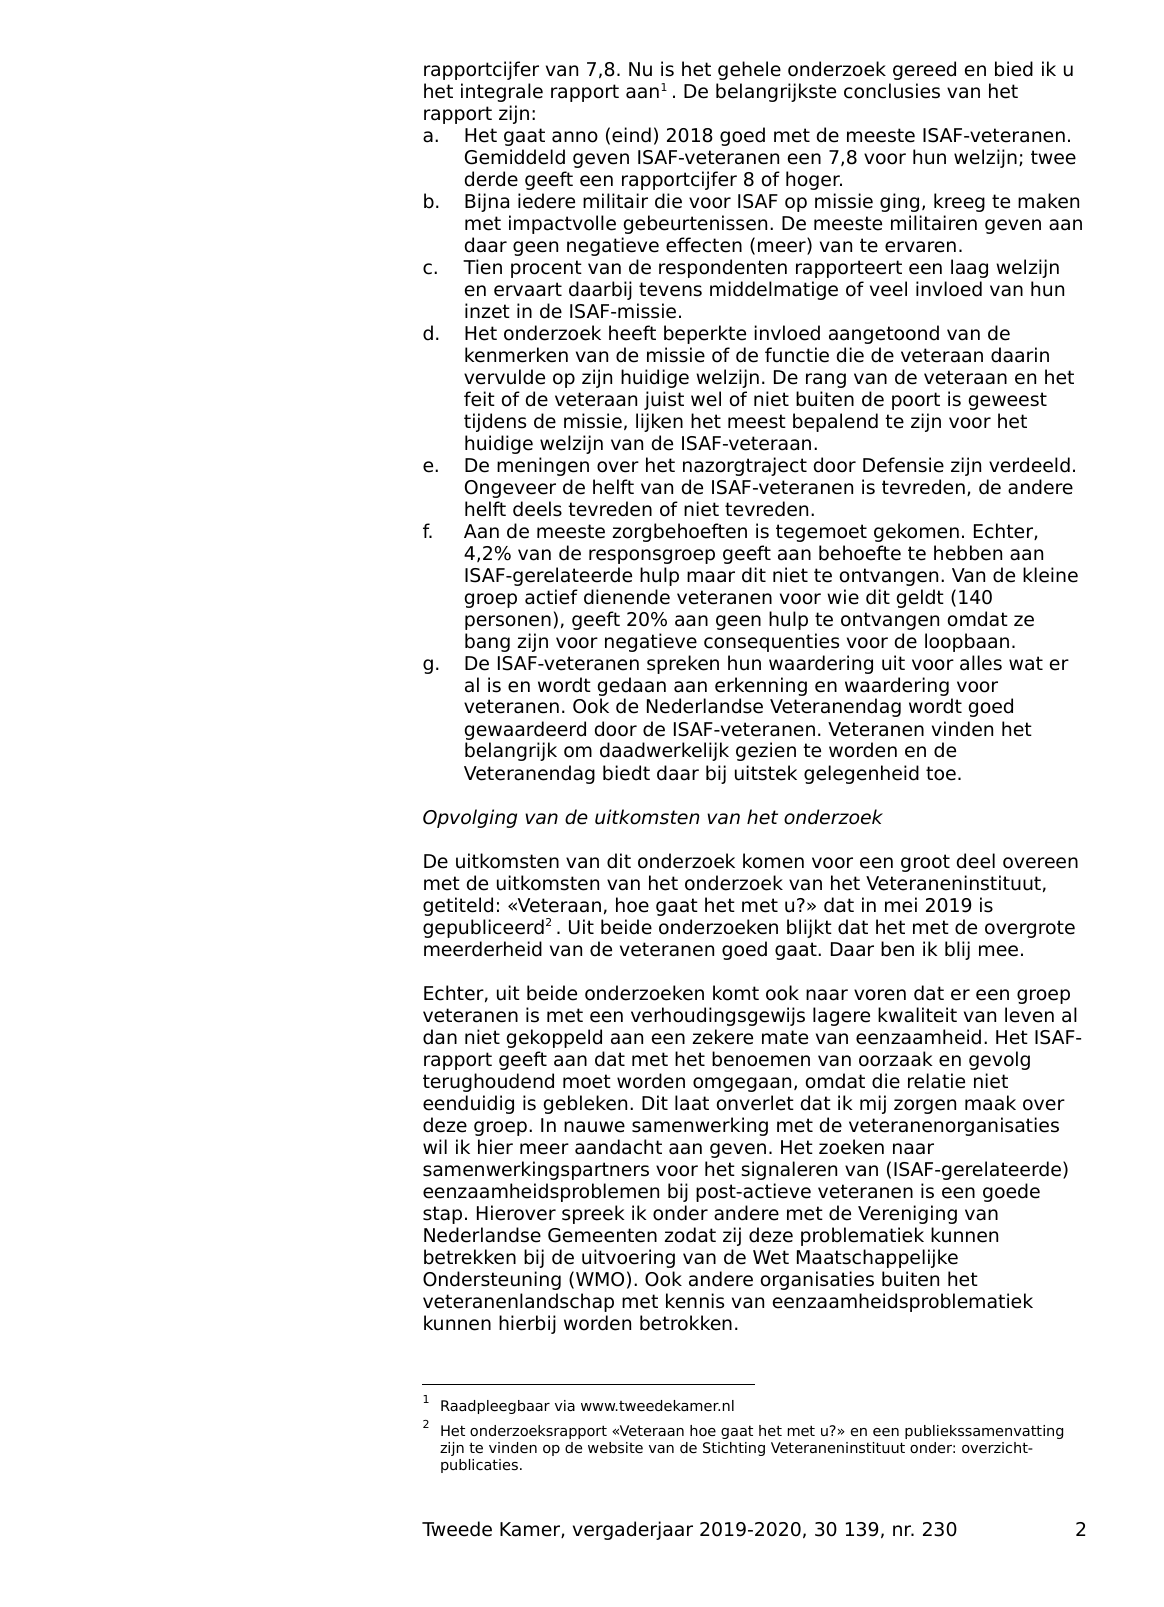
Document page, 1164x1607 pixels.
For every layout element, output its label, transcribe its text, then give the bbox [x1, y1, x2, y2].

text rapportcijfer van 7,8. Nu is het gehele onderzoek gereed en bied ik u het integrale rapport aan. De belangrijkste conclusies van het rapport zijn: [422, 59, 1087, 125]
text e. De meningen over het nazorgtraject door Defensie zijn verdeeld. Ongeveer de helft van de ISAF-veteranen is tevreden, de andere helft deels tevreden of niet tevreden. [422, 455, 1087, 521]
subtitle Opvolging van de uitkomsten van het onderzoek [422, 807, 1087, 828]
text De uitkomsten van dit onderzoek komen voor een groot deel overeen met de uitkomsten van het onderzoek van het Veteraneninstituut, getiteld: «Veteraan, hoe gaat het met u?» dat in mei 2019 is gepubliceerd. Uit beide onderzoeken blijkt dat het met de overgrote meerderheid van de veteranen goed gaat. Daar ben ik blij mee. [422, 851, 1087, 961]
text b. Bijna iedere militair die voor ISAF op missie ging, kreeg te maken met impactvolle gebeurtenissen. De meeste militairen geven aan daar geen negatieve effecten (meer) van te ervaren. [422, 191, 1087, 257]
text c. Tien procent van de respondenten rapporteert een laag welzijn en ervaart daarbij tevens middelmatige of veel invloed van hun inzet in de ISAF-missie. [422, 257, 1087, 323]
text Raadpleegbaar via www.tweedekamer.nl [422, 1393, 1087, 1416]
text Het onderzoeksrapport «Veteraan hoe gaat het met u?» en een publiekssamenvatting zijn te vinden op de website van de Stichting Veteraneninstituut onder: overzicht-publicaties. [422, 1418, 1087, 1474]
text d. Het onderzoek heeft beperkte invloed aangetoond van de kenmerken van de missie of de functie die de veteraan daarin vervulde op zijn huidige welzijn. De rang van de veteraan en het feit of de veteraan juist wel of niet buiten de poort is geweest tijdens de missie, lijken het meest bepalend te zijn voor het huidige welzijn van de ISAF-veteraan. [422, 323, 1087, 455]
text a. Het gaat anno (eind) 2018 goed met de meeste ISAF-veteranen. Gemiddeld geven ISAF-veteranen een 7,8 voor hun welzijn; twee derde geeft een rapportcijfer 8 of hoger. [422, 125, 1087, 191]
text g. De ISAF-veteranen spreken hun waardering uit voor alles wat er al is en wordt gedaan aan erkenning en waardering voor veteranen. Ook de Nederlandse Veteranendag wordt goed gewaardeerd door de ISAF-veteranen. Veteranen vinden het belangrijk om daadwerkelijk gezien te worden en de Veteranendag biedt daar bij uitstek gelegenheid toe. [422, 652, 1087, 784]
text Echter, uit beide onderzoeken komt ook naar voren dat er een groep veteranen is met een verhoudingsgewijs lagere kwaliteit van leven al dan niet gekoppeld aan een zekere mate van eenzaamheid. Het ISAF-rapport geeft aan dat met het benoemen van oorzaak en gevolg terughoudend moet worden omgegaan, omdat die relatie niet eenduidig is gebleken. Dit laat onverlet dat ik mij zorgen maak over deze groep. In nauwe samenwerking met de veteranenorganisaties wil ik hier meer aandacht aan geven. Het zoeken naar samenwerkingspartners voor het signaleren van (ISAF-gerelateerde) eenzaamheidsproblemen bij post-actieve veteranen is een goede stap. Hierover spreek ik onder andere met de Vereniging van Nederlandse Gemeenten zodat zij deze problematiek kunnen betrekken bij de uitvoering van de Wet Maatschappelijke Ondersteuning (WMO). Ook andere organisaties buiten het veteranenlandschap met kennis van eenzaamheidsproblematiek kunnen hierbij worden betrokken. [422, 983, 1087, 1334]
text f. Aan de meeste zorgbehoeften is tegemoet gekomen. Echter, 4,2% van de responsgroep geeft aan behoefte te hebben aan ISAF-gerelateerde hulp maar dit niet te ontvangen. Van de kleine groep actief dienende veteranen voor wie dit geldt (140 personen), geeft 20% aan geen hulp te ontvangen omdat ze bang zijn voor negatieve consequenties voor de loopbaan. [422, 521, 1087, 652]
